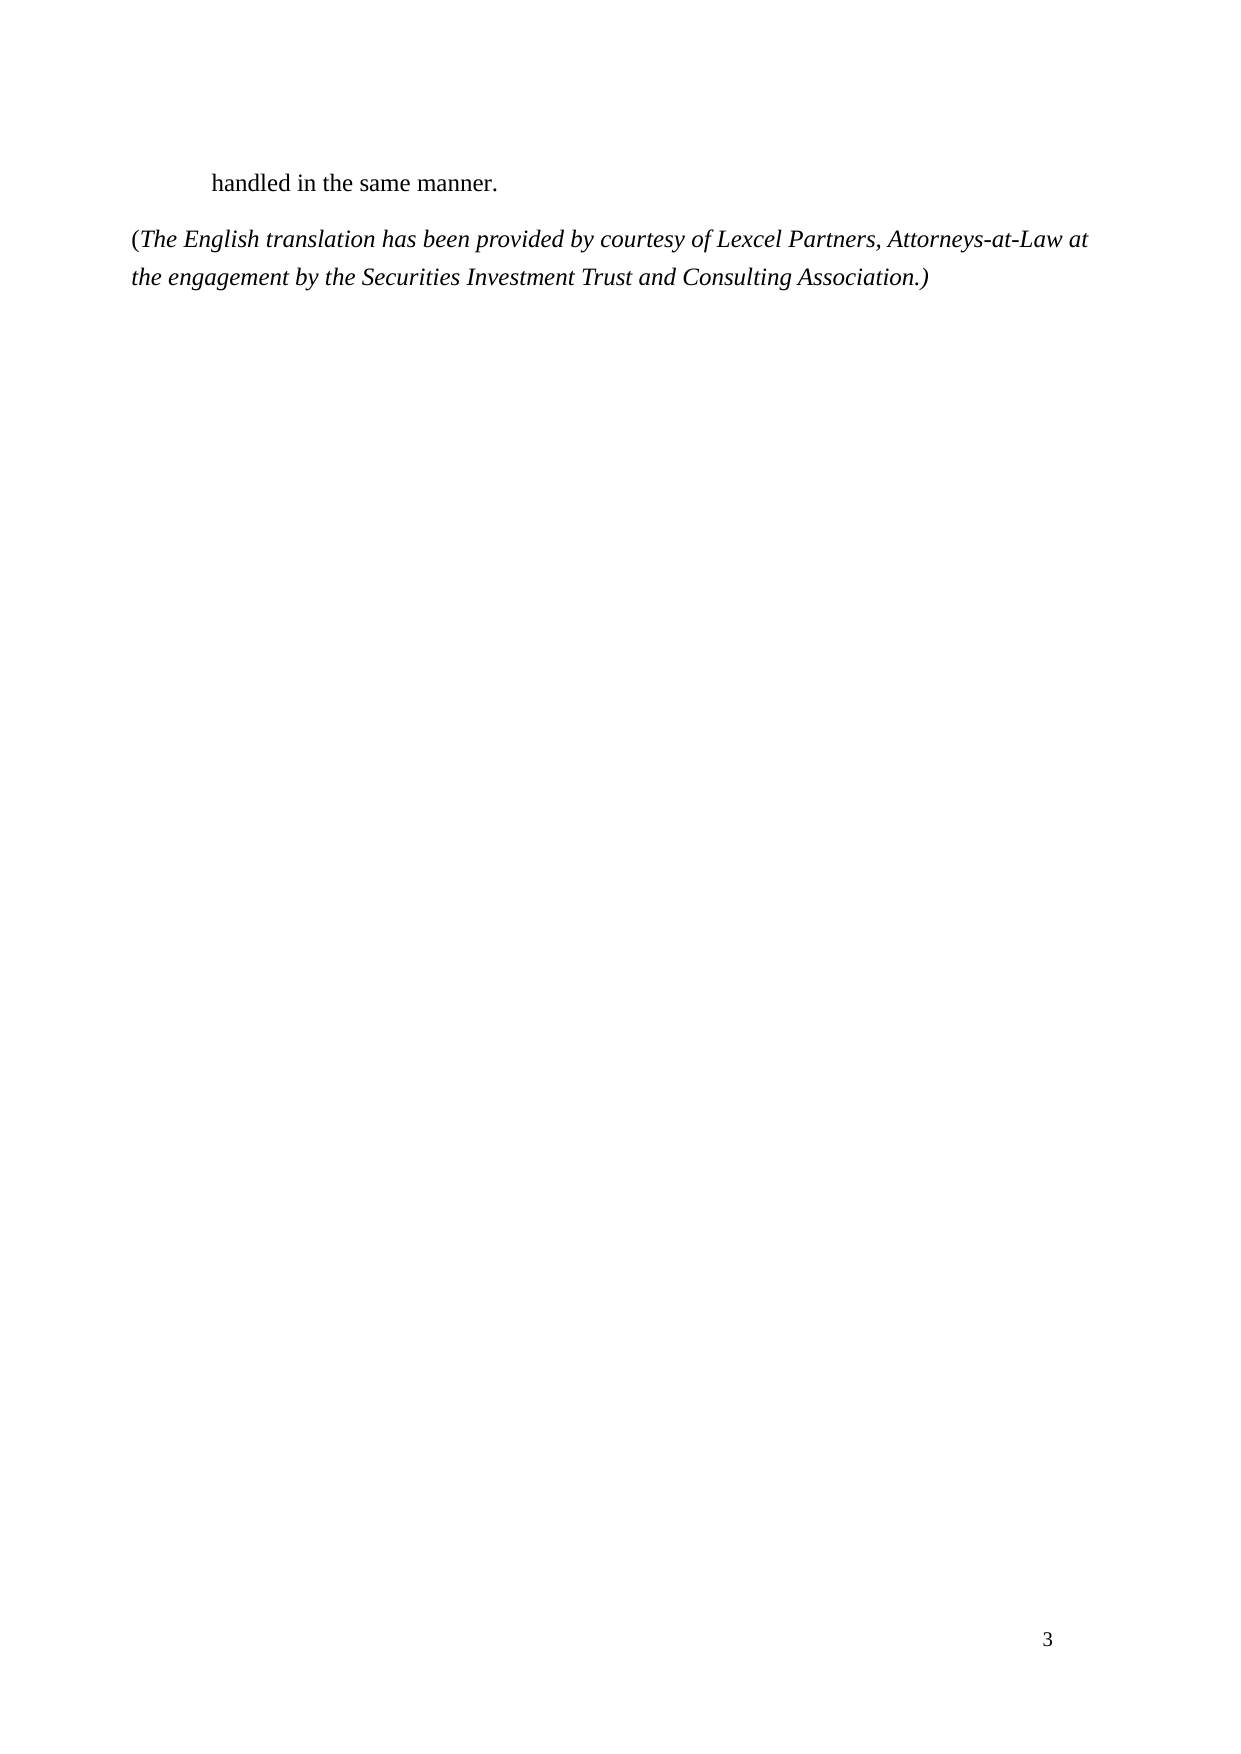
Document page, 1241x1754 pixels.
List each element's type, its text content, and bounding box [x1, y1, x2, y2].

table_cell handled in the same manner. [150, 165, 1052, 221]
text (The English translation has been provided by courtesy of Lexcel Partners, Attorneys-at-Law at the engagement by the Securities Investment Trust and Consulting Association.) [131, 221, 1106, 296]
